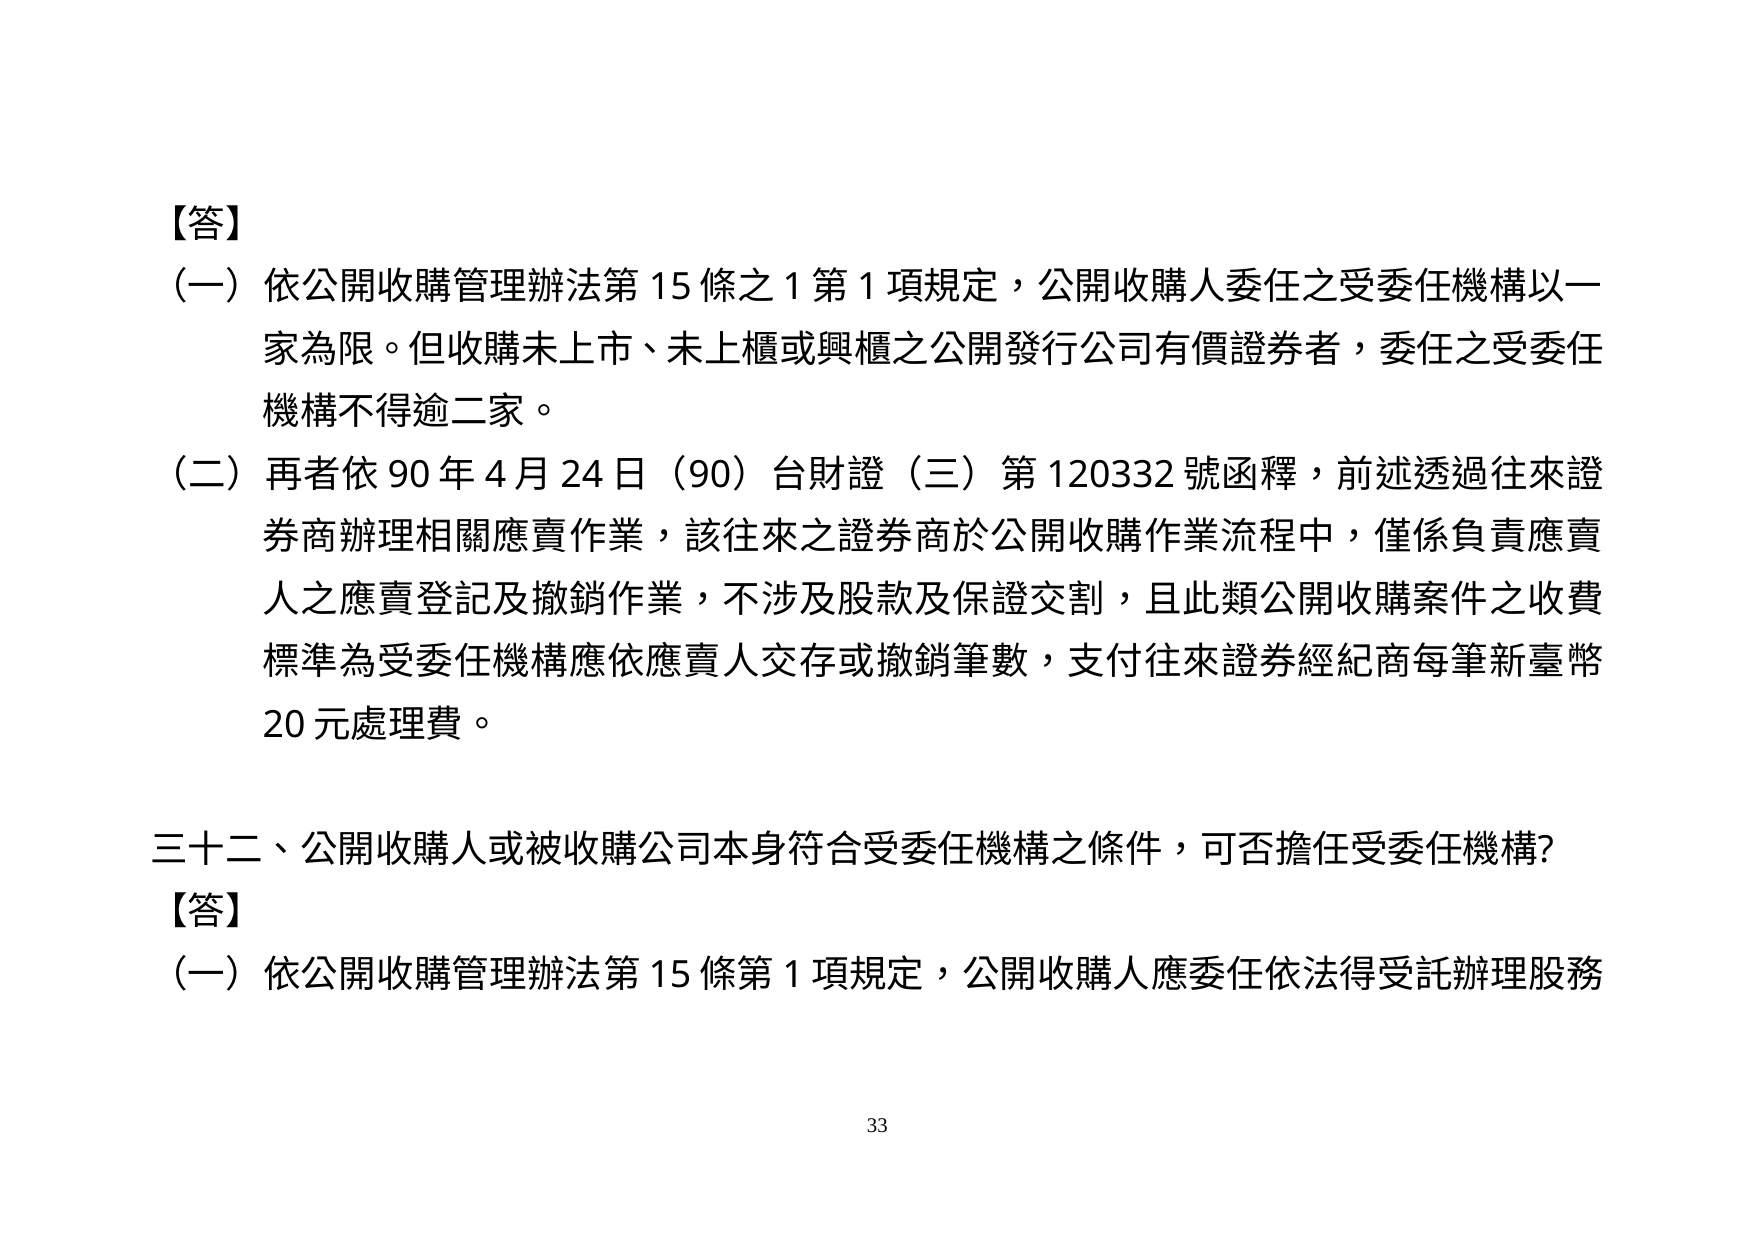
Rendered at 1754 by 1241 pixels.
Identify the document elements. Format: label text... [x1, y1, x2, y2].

text 【答】 [150, 875, 1604, 937]
text 【答】 [150, 187, 1604, 250]
text （一）依公開收購管理辦法第15條第1項規定，公開收購人應委任依法得受託辦理股務 [150, 937, 1604, 1000]
text 三十二、公開收購人或被收購公司本身符合受委任機構之條件，可否擔任受委任機構? [150, 812, 1604, 875]
text （一）依公開收購管理辦法第15條之1第1項規定，公開收購人委任之受委任機構以一家為限。但收購未上市、未上櫃或興櫃之公開發行公司有價證券者，委任之受委任機構不得逾二家。 [150, 250, 1604, 437]
text （二）再者依90年4月24日（90）台財證（三）第120332號函釋，前述透過往來證券商辦理相關應賣作業，該往來之證券商於公開收購作業流程中，僅係負責應賣人之應賣登記及撤銷作業，不涉及股款及保證交割，且此類公開收購案件之收費標準為受委任機構應依應賣人交存或撤銷筆數，支付往來證券經紀商每筆新臺幣20元處理費。 [150, 437, 1604, 750]
